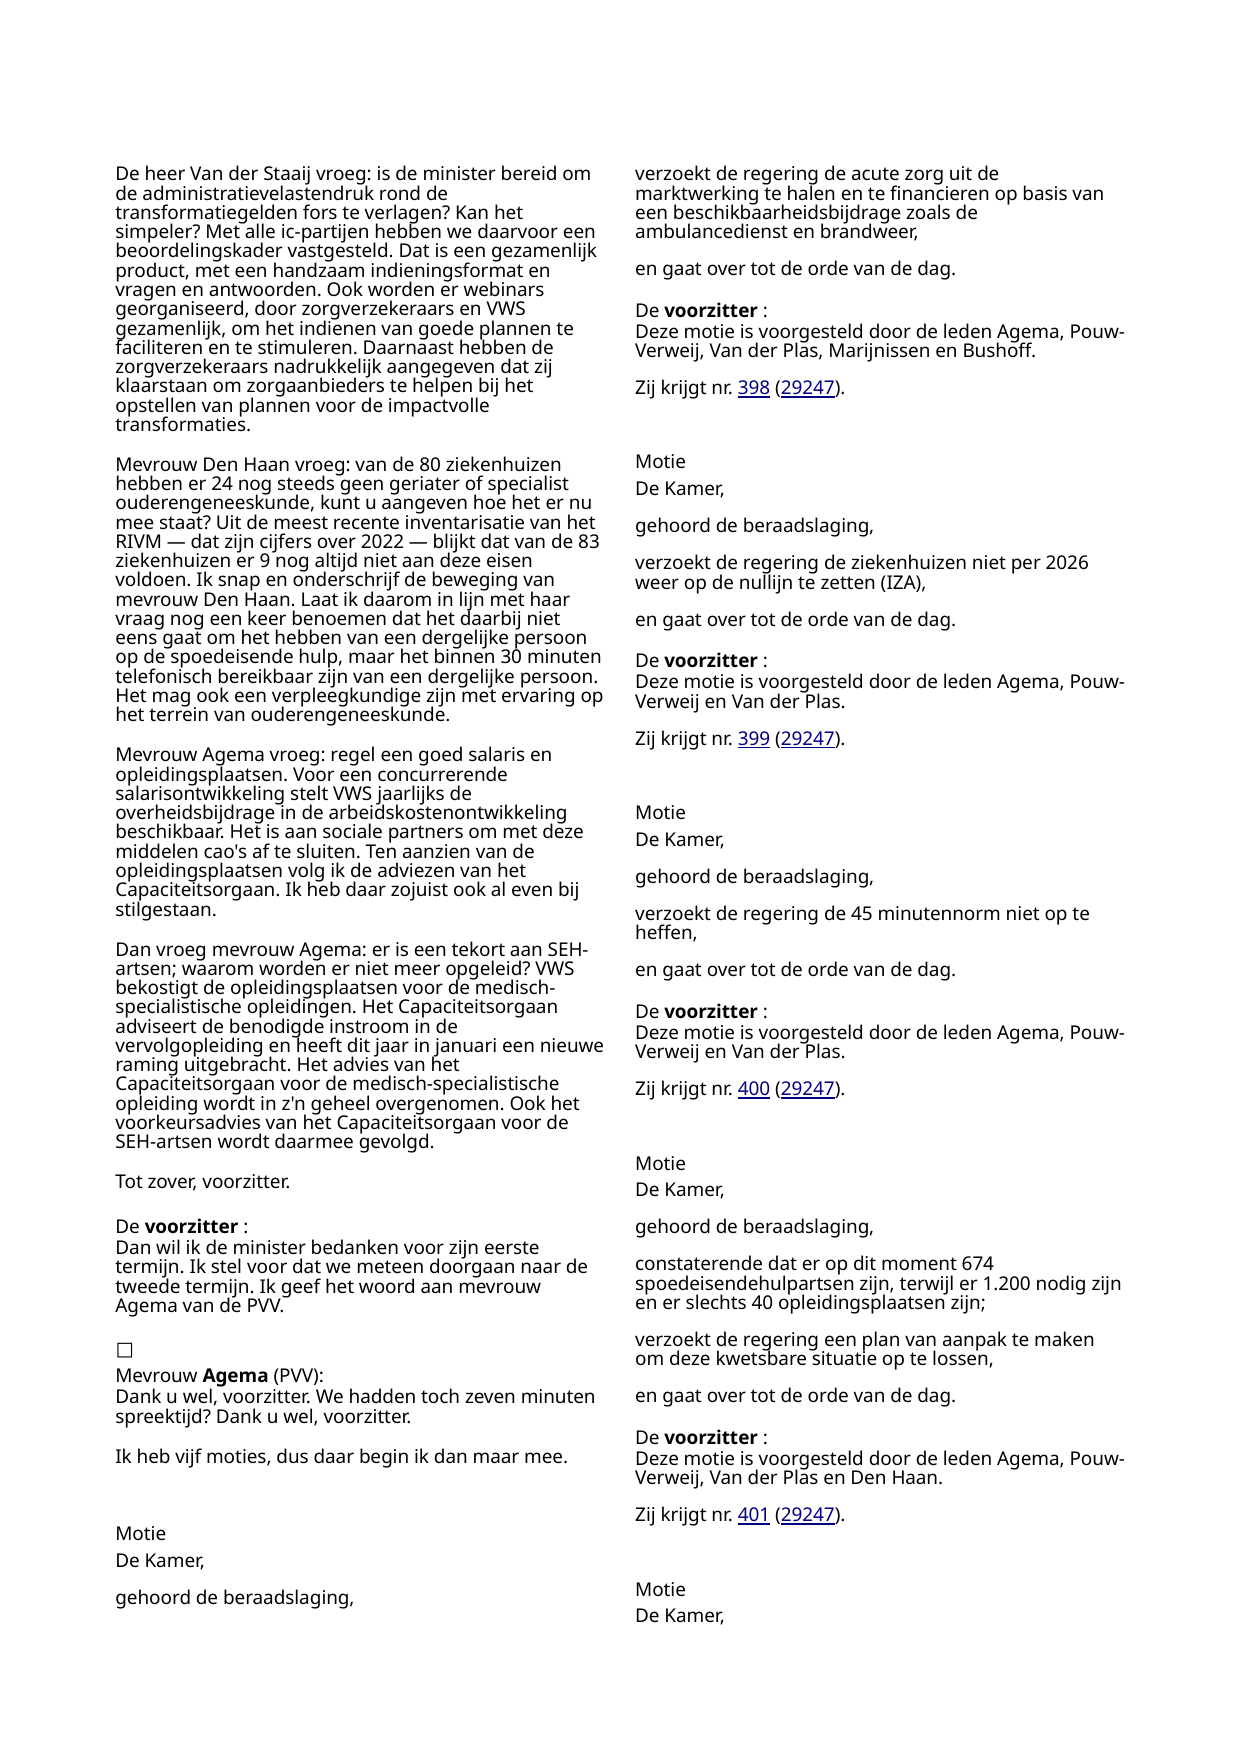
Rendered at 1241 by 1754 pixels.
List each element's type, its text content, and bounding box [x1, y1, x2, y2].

text Motie [635, 1576, 1125, 1602]
text Zij krijgt nr. 401 (29247). [635, 1506, 1125, 1525]
text verzoekt de regering de acute zorg uit de marktwerking te halen en te financieren op basis van een beschikbaarheidsbijdrage zoals de ambulancedienst en brandweer, [635, 165, 1125, 242]
text Dank u wel, voorzitter. We hadden toch zeven minuten spreektijd? Dank u wel, voorzitter. [115, 1388, 605, 1427]
text gehoord de beraadslaging, [635, 868, 1125, 887]
text gehoord de beraadslaging, [635, 1218, 1125, 1238]
text Zij krijgt nr. 400 (29247). [635, 1080, 1125, 1099]
text Deze motie is voorgesteld door de leden Agema, Pouw-Verweij, Van der Plas, Marijnissen en Bushoff. [635, 323, 1125, 361]
text gehoord de beraadslaging, [115, 1589, 605, 1608]
text Deze motie is voorgesteld door de leden Agema, Pouw-Verweij, Van der Plas en Den Haan. [635, 1450, 1125, 1488]
text verzoekt de regering de 45 minutennorm niet op te heffen, [635, 905, 1125, 943]
text Dan vroeg mevrouw Agema: er is een tekort aan SEH-artsen; waarom worden er niet meer opgeleid? VWS bekostigt de opleidingsplaatsen voor de medisch-specialistische opleidingen. Het Capaciteitsorgaan adviseert de benodigde instroom in de vervolgopleiding en heeft dit jaar in januari een nieuwe raming uitgebracht. Het advies van het Capaciteitsorgaan voor de medisch-specialistische opleiding wordt in z'n geheel overgenomen. Ook het voorkeursadvies van het Capaciteitsorgaan voor de SEH-artsen wordt daarmee gevolgd. [115, 941, 605, 1152]
text Dan wil ik de minister bedanken voor zijn eerste termijn. Ik stel voor dat we meteen doorgaan naar de tweede termijn. Ik geef het woord aan mevrouw Agema van de PVV. [115, 1239, 605, 1316]
text Mevrouw Agema vroeg: regel een goed salaris en opleidingsplaatsen. Voor een concurrerende salarisontwikkeling stelt VWS jaarlijks de overheidsbijdrage in de arbeidskostenontwikkeling beschikbaar. Het is aan sociale partners om met deze middelen cao's af te sluiten. Ten aanzien van de opleidingsplaatsen volg ik de adviezen van het Capaciteitsorgaan. Ik heb daar zojuist ook al even bij stilgestaan. [115, 746, 605, 920]
text Motie [115, 1520, 605, 1546]
text en gaat over tot de orde van de dag. [635, 611, 1125, 630]
text en gaat over tot de orde van de dag. [635, 961, 1125, 980]
text De heer Van der Staaij vroeg: is de minister bereid om de administratievelastendruk rond de transformatiegelden fors te verlagen? Kan het simpeler? Met alle ic-partijen hebben we daarvoor een beoordelingskader vastgesteld. Dat is een gezamenlijk product, met een handzaam indieningsformat en vragen en antwoorden. Ook worden er webinars georganiseerd, door zorgverzekeraars en VWS gezamenlijk, om het indienen van goede plannen te faciliteren en te stimuleren. Daarnaast hebben de zorgverzekeraars nadrukkelijk aangegeven dat zij klaarstaan om zorgaanbieders te helpen bij het opstellen van plannen voor de impactvolle transformaties. [115, 165, 605, 435]
text De voorzitter : [635, 648, 1125, 673]
text Deze motie is voorgesteld door de leden Agema, Pouw-Verweij en Van der Plas. [635, 1024, 1125, 1062]
text De Kamer, [115, 1552, 605, 1571]
text gehoord de beraadslaging, [635, 517, 1125, 537]
text Motie [635, 1150, 1125, 1176]
text De voorzitter : [635, 297, 1125, 323]
text De Kamer, [635, 480, 1125, 500]
text constaterende dat er op dit moment 674 spoedeisendehulpartsen zijn, terwijl er 1.200 nodig zijn en er slechts 40 opleidingsplaatsen zijn; [635, 1255, 1125, 1313]
text De voorzitter : [635, 998, 1125, 1024]
text Motie [635, 799, 1125, 825]
text Motie [635, 449, 1125, 474]
text verzoekt de regering de ziekenhuizen niet per 2026 weer op de nullijn te zetten (IZA), [635, 554, 1125, 593]
text Tot zover, voorzitter. [115, 1173, 605, 1192]
text Deze motie is voorgesteld door de leden Agema, Pouw-Verweij en Van der Plas. [635, 673, 1125, 712]
text Zij krijgt nr. 399 (29247). [635, 729, 1125, 749]
text De voorzitter : [635, 1424, 1125, 1450]
text Mevrouw Den Haan vroeg: van de 80 ziekenhuizen hebben er 24 nog steeds geen geriater of specialist ouderengeneeskunde, kunt u aangeven hoe het er nu mee staat? Uit de meest recente inventarisatie van het RIVM — dat zijn cijfers over 2022 — blijkt dat van de 83 ziekenhuizen er 9 nog altijd niet aan deze eisen voldoen. Ik snap en onderschrijf de beweging van mevrouw Den Haan. Laat ik daarom in lijn met haar vraag nog een keer benoemen dat het daarbij niet eens gaat om het hebben van een dergelijke persoon op de spoedeisende hulp, maar het binnen 30 minuten telefonisch bereikbaar zijn van een dergelijke persoon. Het mag ook een verpleegkundige zijn met ervaring op het terrein van ouderengeneeskunde. [115, 456, 605, 726]
text De Kamer, [635, 831, 1125, 850]
text ⬜ [115, 1337, 605, 1363]
text De Kamer, [635, 1607, 1125, 1627]
text De Kamer, [635, 1181, 1125, 1201]
text verzoekt de regering een plan van aanpak te maken om deze kwetsbare situatie op te lossen, [635, 1331, 1125, 1369]
text Mevrouw Agema (PVV): [115, 1363, 605, 1388]
text en gaat over tot de orde van de dag. [635, 260, 1125, 279]
text De voorzitter : [115, 1213, 605, 1239]
text en gaat over tot de orde van de dag. [635, 1387, 1125, 1406]
text Ik heb vijf moties, dus daar begin ik dan maar mee. [115, 1448, 605, 1467]
text Zij krijgt nr. 398 (29247). [635, 379, 1125, 398]
